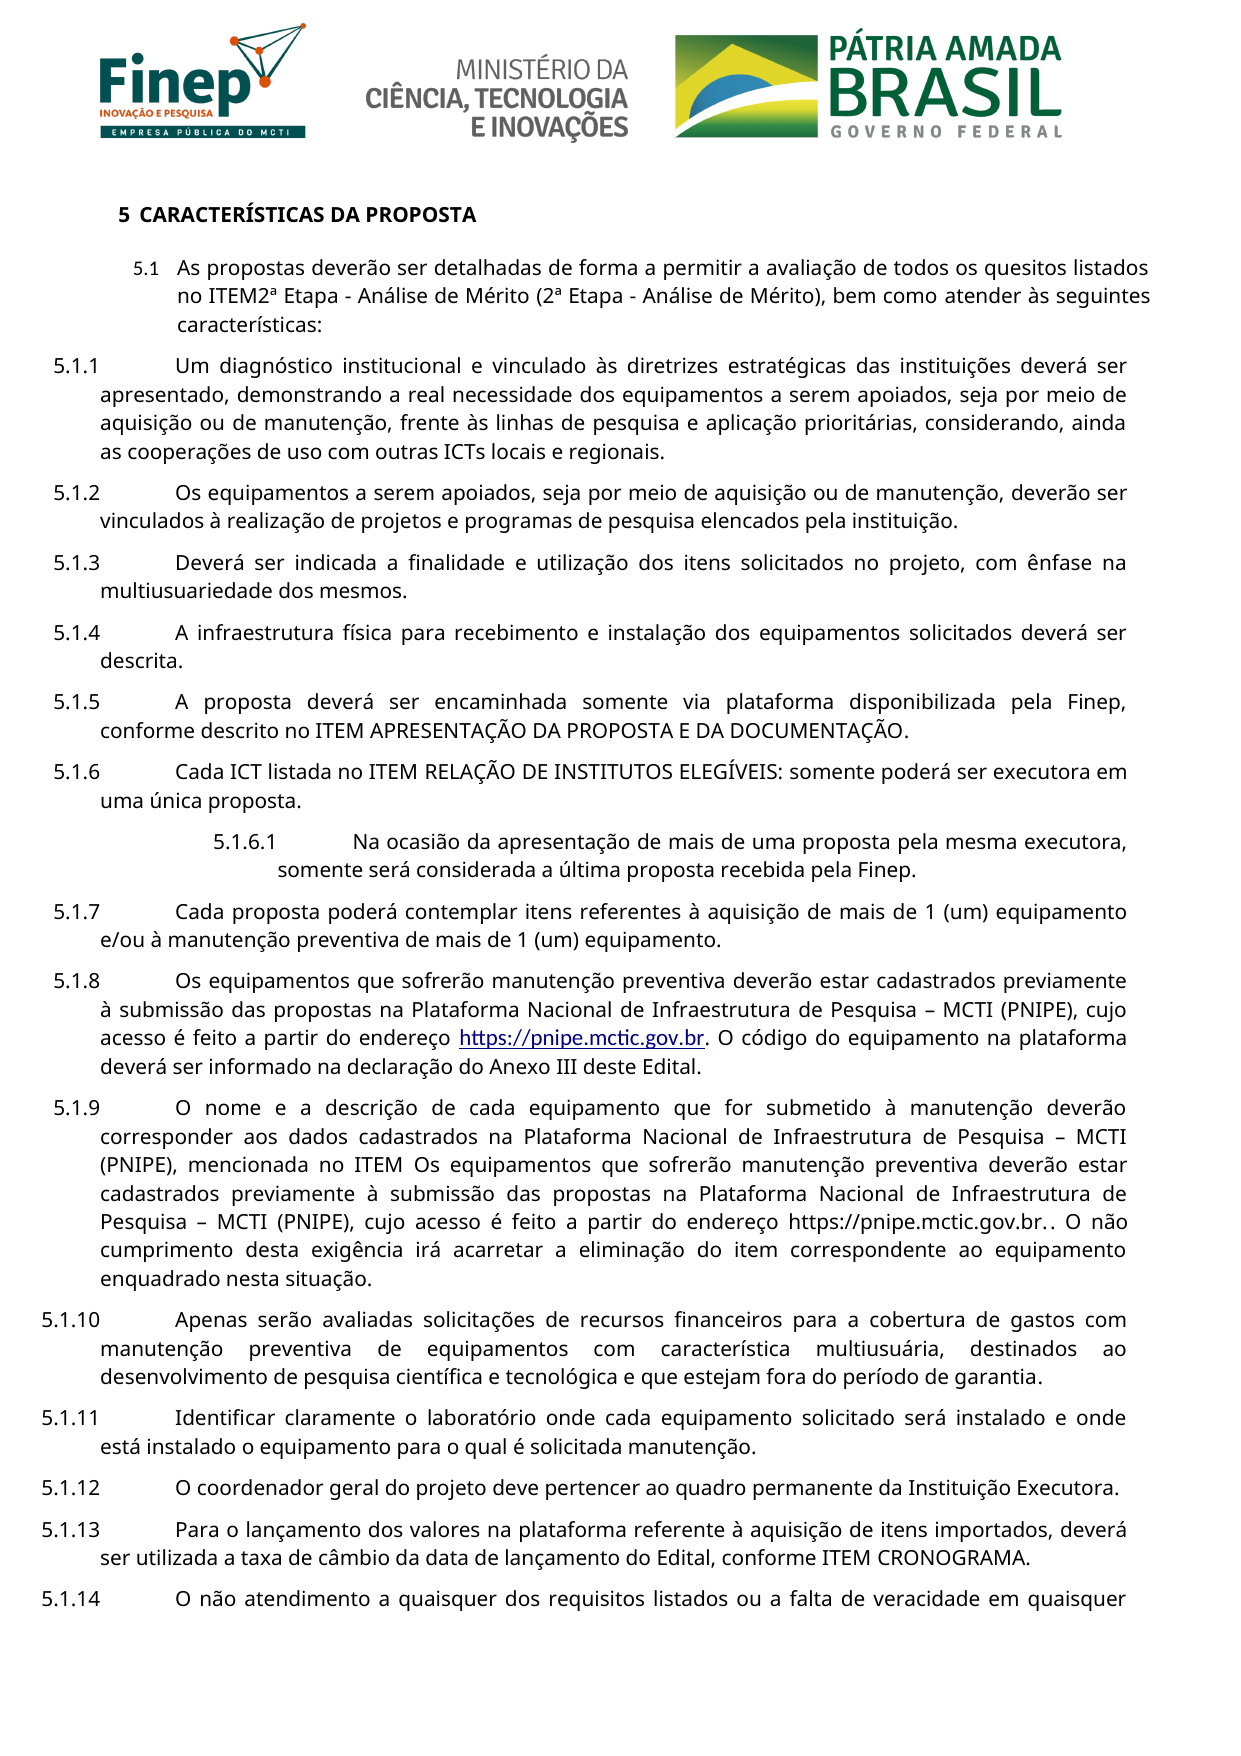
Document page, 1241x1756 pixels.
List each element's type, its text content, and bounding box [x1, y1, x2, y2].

list Na ocasião da apresentação de mais de uma proposta pela mesma executora, somente será considerada a última proposta recebida pela Finep. [277, 827, 1128, 884]
list Os equipamentos a serem apoiados, seja por meio de aquisição ou de manutenção, deverão ser vinculados à realização de projetos e programas de pesquisa elencados pela instituição. [100, 478, 1128, 535]
list Para o lançamento dos valores na plataforma referente à aquisição de itens importados, deverá ser utilizada a taxa de câmbio da data de lançamento do Edital, conforme ITEM 10. [100, 1515, 1128, 1572]
list Um diagnóstico institucional e vinculado às diretrizes estratégicas das instituições deverá ser apresentado, demonstrando a real necessidade dos equipamentos a serem apoiados, seja por meio de aquisição ou de manutenção, frente às linhas de pesquisa e aplicação prioritárias, considerando, ainda as cooperações de uso com outras ICTs locais e regionais. [100, 351, 1128, 465]
list As propostas deverão ser detalhadas de forma a permitir a avaliação de todos os quesitos listados no ITEM7.2 (2ª Etapa - Análise de Mérito), bem como atender às seguintes características: [159, 253, 1151, 338]
list Deverá ser indicada a finalidade e utilização dos itens solicitados no projeto, com ênfase na multiusuariedade dos mesmos. [100, 548, 1128, 605]
list O não atendimento a quaisquer dos requisitos listados ou a falta de veracidade em quaisquer [100, 1584, 1128, 1613]
list Apenas serão avaliadas solicitações de recursos financeiros para a cobertura de gastos com manutenção preventiva de equipamentos com característica multiusuária, destinados ao desenvolvimento de pesquisa científica e tecnológica e que estejam fora do período de garantia. [100, 1305, 1128, 1391]
list O coordenador geral do projeto deve pertencer ao quadro permanente da Instituição Executora. [100, 1473, 1128, 1502]
list O nome e a descrição de cada equipamento que for submetido à manutenção deverão corresponder aos dados cadastrados na Plataforma Nacional de Infraestrutura de Pesquisa – MCTI (PNIPE), mencionada no ITEM 5.1.8. O não cumprimento desta exigência irá acarretar a eliminação do item correspondente ao equipamento enquadrado nesta situação. [100, 1093, 1128, 1292]
list Os equipamentos que sofrerão manutenção preventiva deverão estar cadastrados previamente à submissão das propostas na Plataforma Nacional de Infraestrutura de Pesquisa – MCTI (PNIPE), cujo acesso é feito a partir do endereço https://pnipe.mctic.gov.br. O código do equipamento na plataforma deverá ser informado na declaração do Anexo III deste Edital. [100, 967, 1128, 1080]
list Cada ICT listada no ITEM 4.2 somente poderá ser executora em uma única proposta. [100, 757, 1128, 814]
list Identificar claramente o laboratório onde cada equipamento solicitado será instalado e onde está instalado o equipamento para o qual é solicitada manutenção. [100, 1403, 1128, 1460]
list A proposta deverá ser encaminhada somente via plataforma disponibilizada pela Finep, conforme descrito no ITEM 6. [100, 687, 1128, 744]
list CARACTERÍSTICAS DA PROPOSTA [130, 200, 1151, 228]
list Cada proposta poderá contemplar itens referentes à aquisição de mais de 1 (um) equipamento e/ou à manutenção preventiva de mais de 1 (um) equipamento. [100, 897, 1128, 954]
list A infraestrutura física para recebimento e instalação dos equipamentos solicitados deverá ser descrita. [100, 618, 1128, 674]
